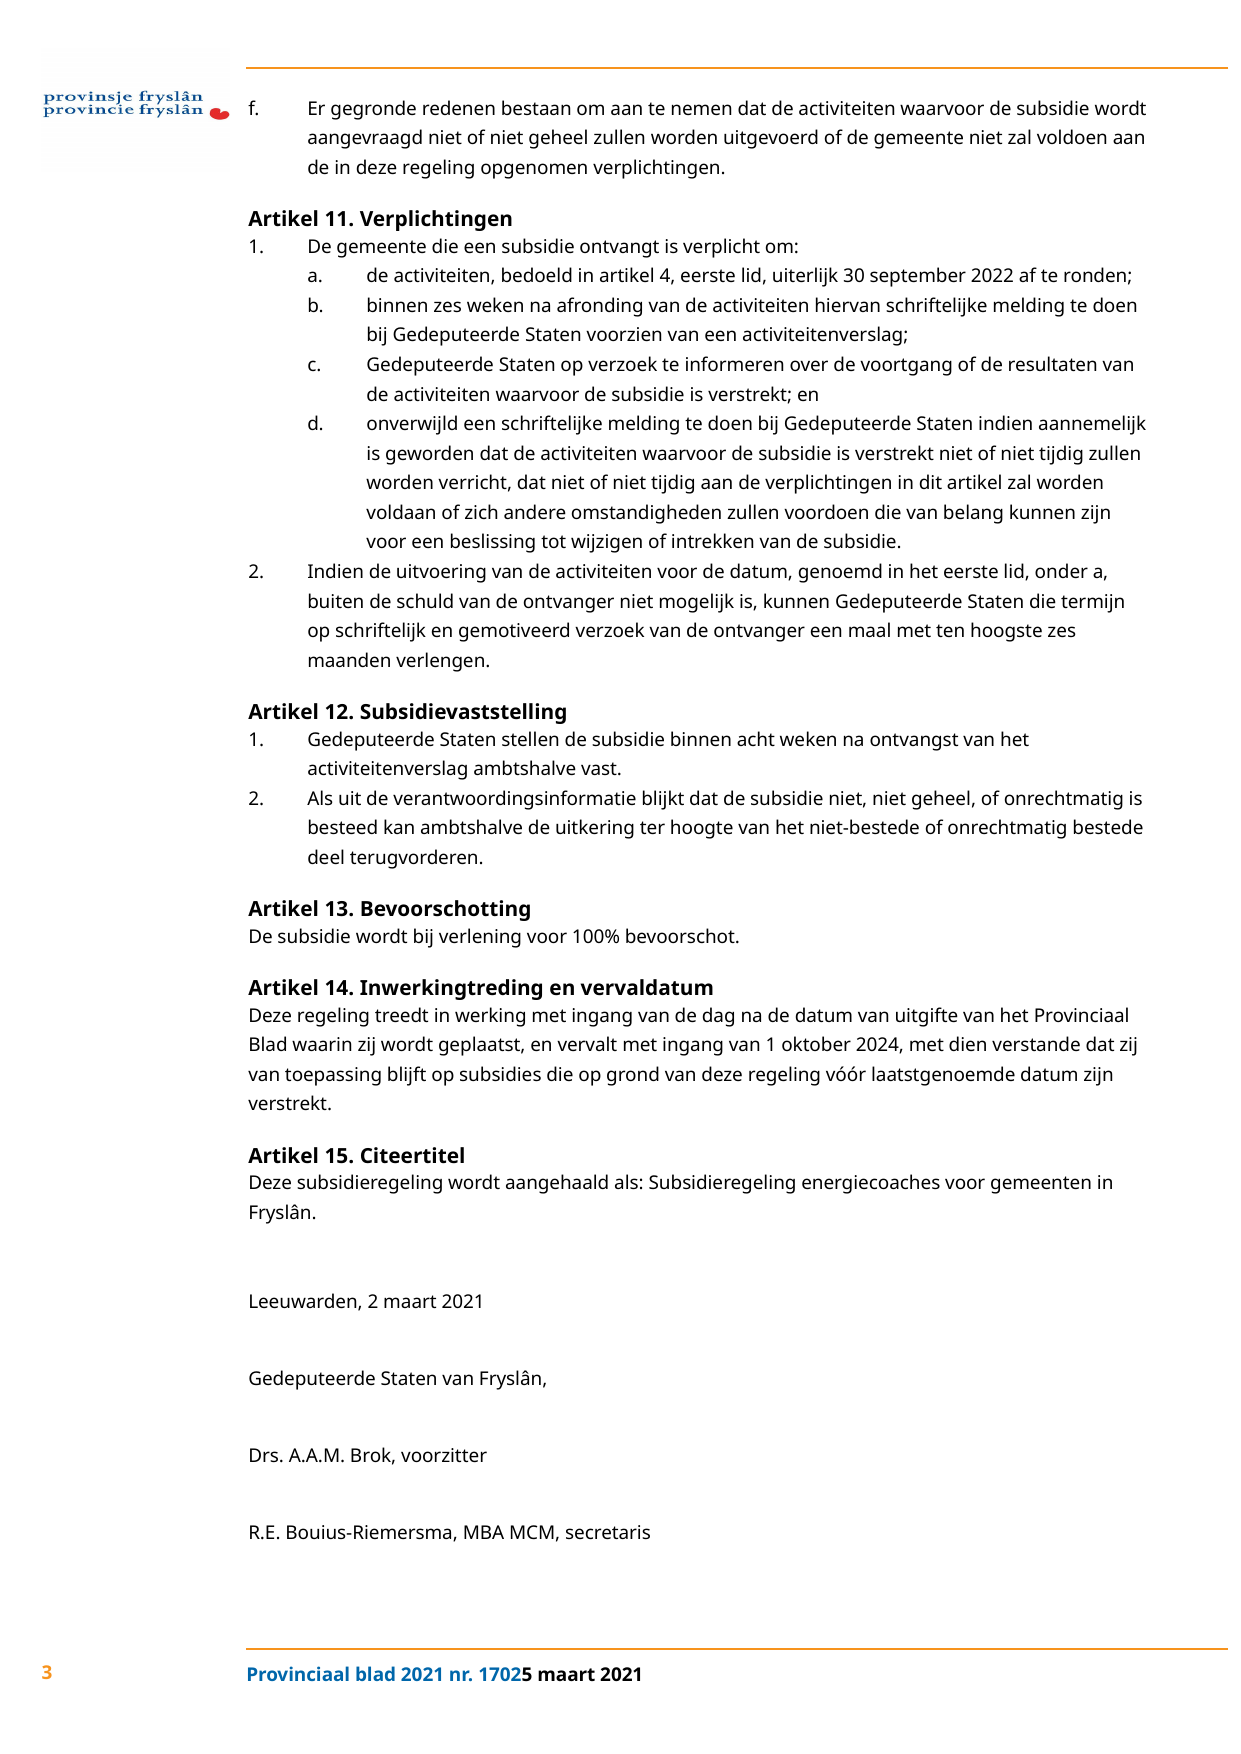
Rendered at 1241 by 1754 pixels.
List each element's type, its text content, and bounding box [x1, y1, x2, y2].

text R.E. Bouius-Riemersma, MBA MCM, secretaris [248, 1519, 1152, 1545]
list Er gegronde redenen bestaan om aan te nemen dat de activiteiten waarvoor de subsidie wordt aangevraagd niet of niet geheel zullen worden uitgevoerd of de gemeente niet zal voldoen aan de in deze regeling opgenomen verplichtingen. [248, 95, 1152, 180]
list Als uit de verantwoordingsinformatie blijkt dat de subsidie niet, niet geheel, of onrechtmatig is besteed kan ambtshalve de uitkering ter hoogte van het niet-bestede of onrechtmatig bestede deel terugvorderen. [248, 785, 1152, 870]
picture [41, 47, 231, 172]
text Deze regeling treedt in werking met ingang van de dag na de datum van uitgifte van het Provinciaal Blad waarin zij wordt geplaatst, en vervalt met ingang van 1 oktober 2024, met dien verstande dat zij van toepassing blijft op subsidies die op grond van deze regeling vóór laatstgenoemde datum zijn verstrekt. [248, 1002, 1152, 1116]
text Artikel 15. Citeertitel [248, 1141, 1152, 1169]
text Artikel 11. Verplichtingen [248, 204, 1152, 233]
text Drs. A.A.M. Brok, voorzitter [248, 1442, 1152, 1468]
text Deze subsidieregeling wordt aangehaald als: Subsidieregeling energiecoaches voor gemeenten in Fryslân. [248, 1169, 1152, 1225]
list De gemeente die een subsidie ontvangt is verplicht om: [248, 233, 1152, 258]
list Gedeputeerde Staten op verzoek te informeren over de voortgang of de resultaten van de activiteiten waarvoor de subsidie is verstrekt; en [307, 351, 1152, 406]
text Gedeputeerde Staten van Fryslân, [248, 1365, 1152, 1391]
list onverwijld een schriftelijke melding te doen bij Gedeputeerde Staten indien aannemelijk is geworden dat de activiteiten waarvoor de subsidie is verstrekt niet of niet tijdig zullen worden verricht, dat niet of niet tijdig aan de verplichtingen in dit artikel zal worden voldaan of zich andere omstandigheden zullen voordoen die van belang kunnen zijn voor een beslissing tot wijzigen of intrekken van de subsidie. [307, 410, 1152, 554]
list Indien de uitvoering van de activiteiten voor de datum, genoemd in het eerste lid, onder a, buiten de schuld van de ontvanger niet mogelijk is, kunnen Gedeputeerde Staten die termijn op schriftelijk en gemotiveerd verzoek van de ontvanger een maal met ten hoogste zes maanden verlengen. [248, 558, 1152, 673]
text Artikel 14. Inwerkingtreding en vervaldatum [248, 973, 1152, 1002]
text Artikel 12. Subsidievaststelling [248, 697, 1152, 726]
list de activiteiten, bedoeld in artikel 4, eerste lid, uiterlijk 30 september 2022 af te ronden; [307, 262, 1152, 288]
text De subsidie wordt bij verlening voor 100% bevoorschot. [248, 923, 1152, 949]
list Gedeputeerde Staten stellen de subsidie binnen acht weken na ontvangst van het activiteitenverslag ambtshalve vast. [248, 726, 1152, 781]
text Artikel 13. Bevoorschotting [248, 894, 1152, 923]
text Leeuwarden, 2 maart 2021 [248, 1288, 1152, 1313]
list binnen zes weken na afronding van de activiteiten hiervan schriftelijke melding te doen bij Gedeputeerde Staten voorzien van een activiteitenverslag; [307, 292, 1152, 347]
